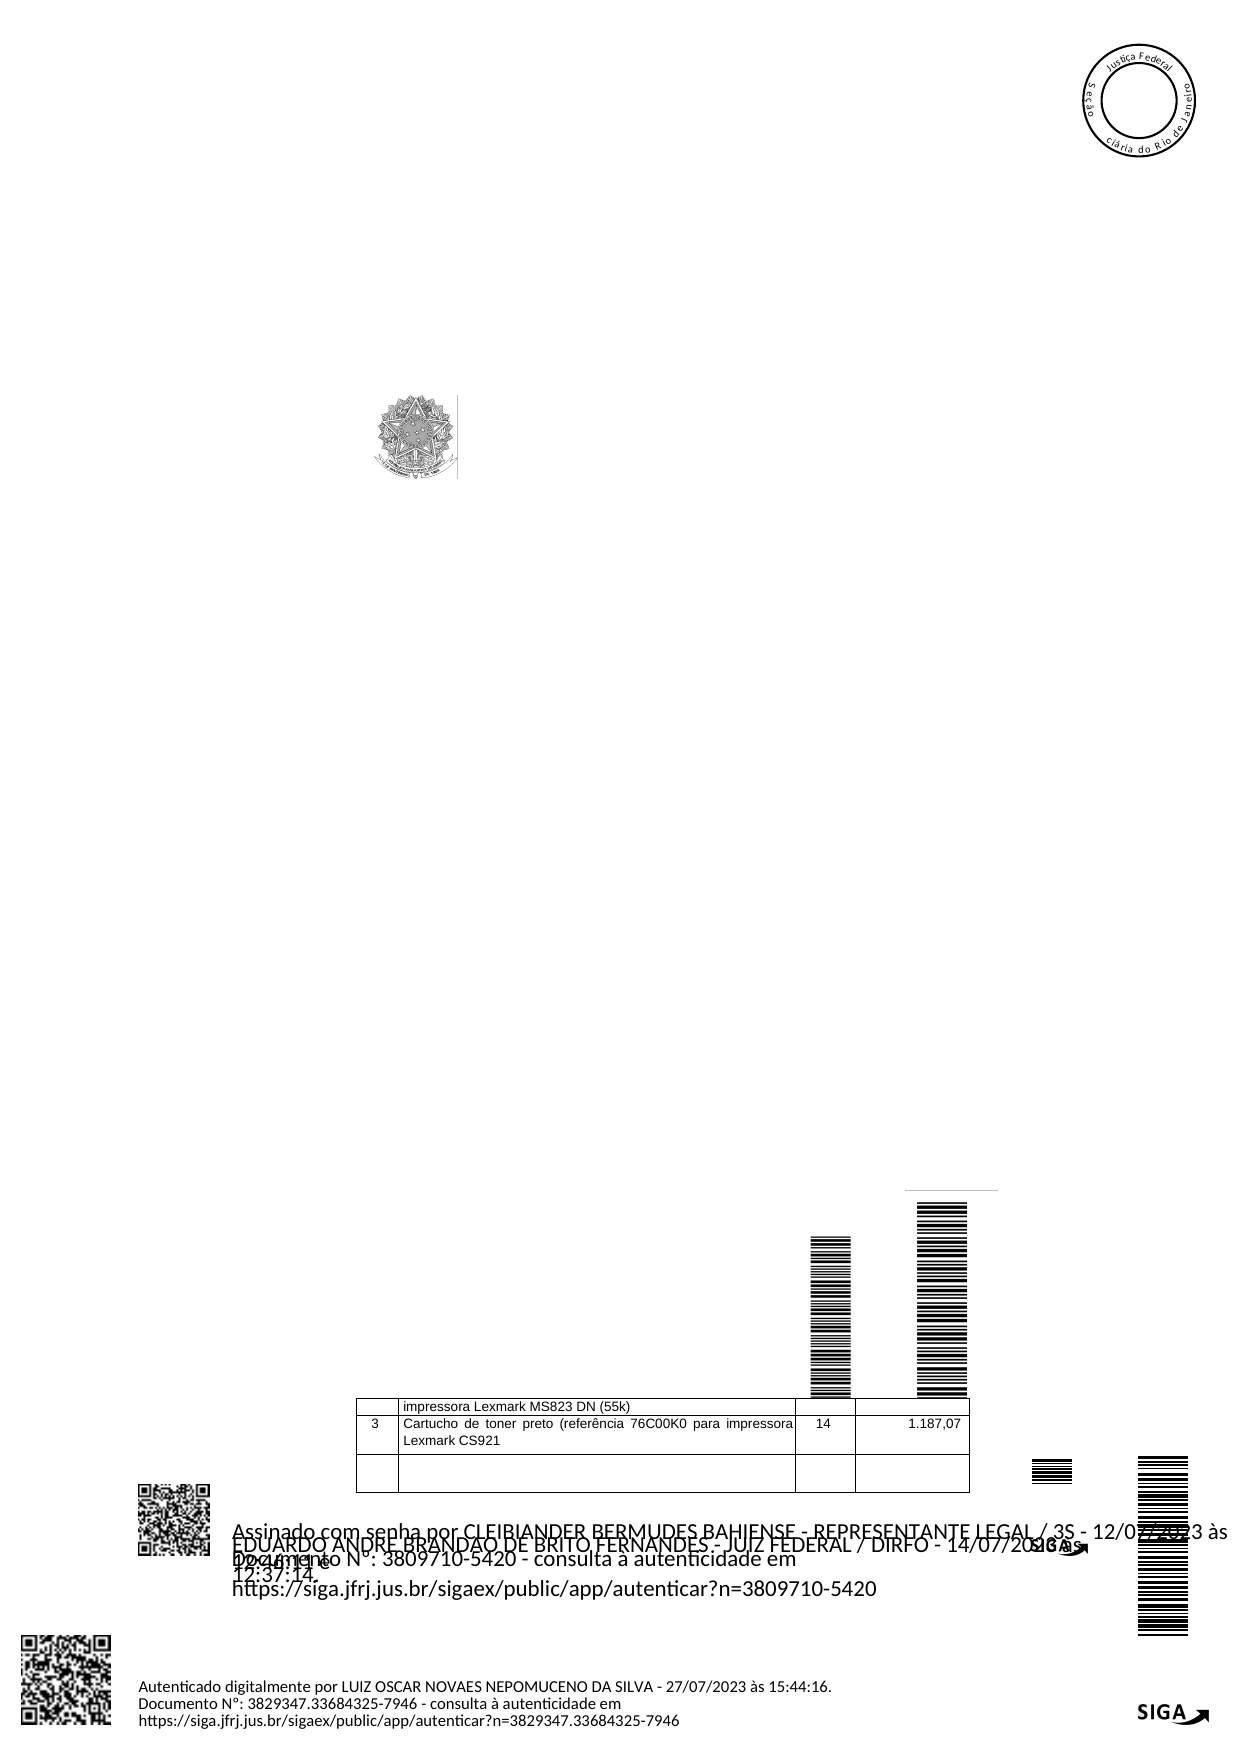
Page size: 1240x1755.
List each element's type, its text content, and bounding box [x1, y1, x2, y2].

table_cell Cartucho de toner preto (referência 76C00K0 para impressora Lexmark CS921 [399, 1416, 795, 1453]
table_cell impressora Lexmark MS823 DN (55k) [399, 1399, 795, 1415]
table_cell 3 [357, 1416, 398, 1453]
table_cell [796, 1399, 855, 1415]
table_cell [856, 1399, 969, 1415]
table_cell [357, 1455, 398, 1491]
table_cell 1.187,07 [856, 1416, 969, 1453]
table_cell [399, 1455, 795, 1491]
table_cell [357, 1399, 398, 1415]
table_cell [796, 1455, 855, 1491]
table_cell 14 [796, 1416, 855, 1453]
table_cell [856, 1455, 969, 1491]
